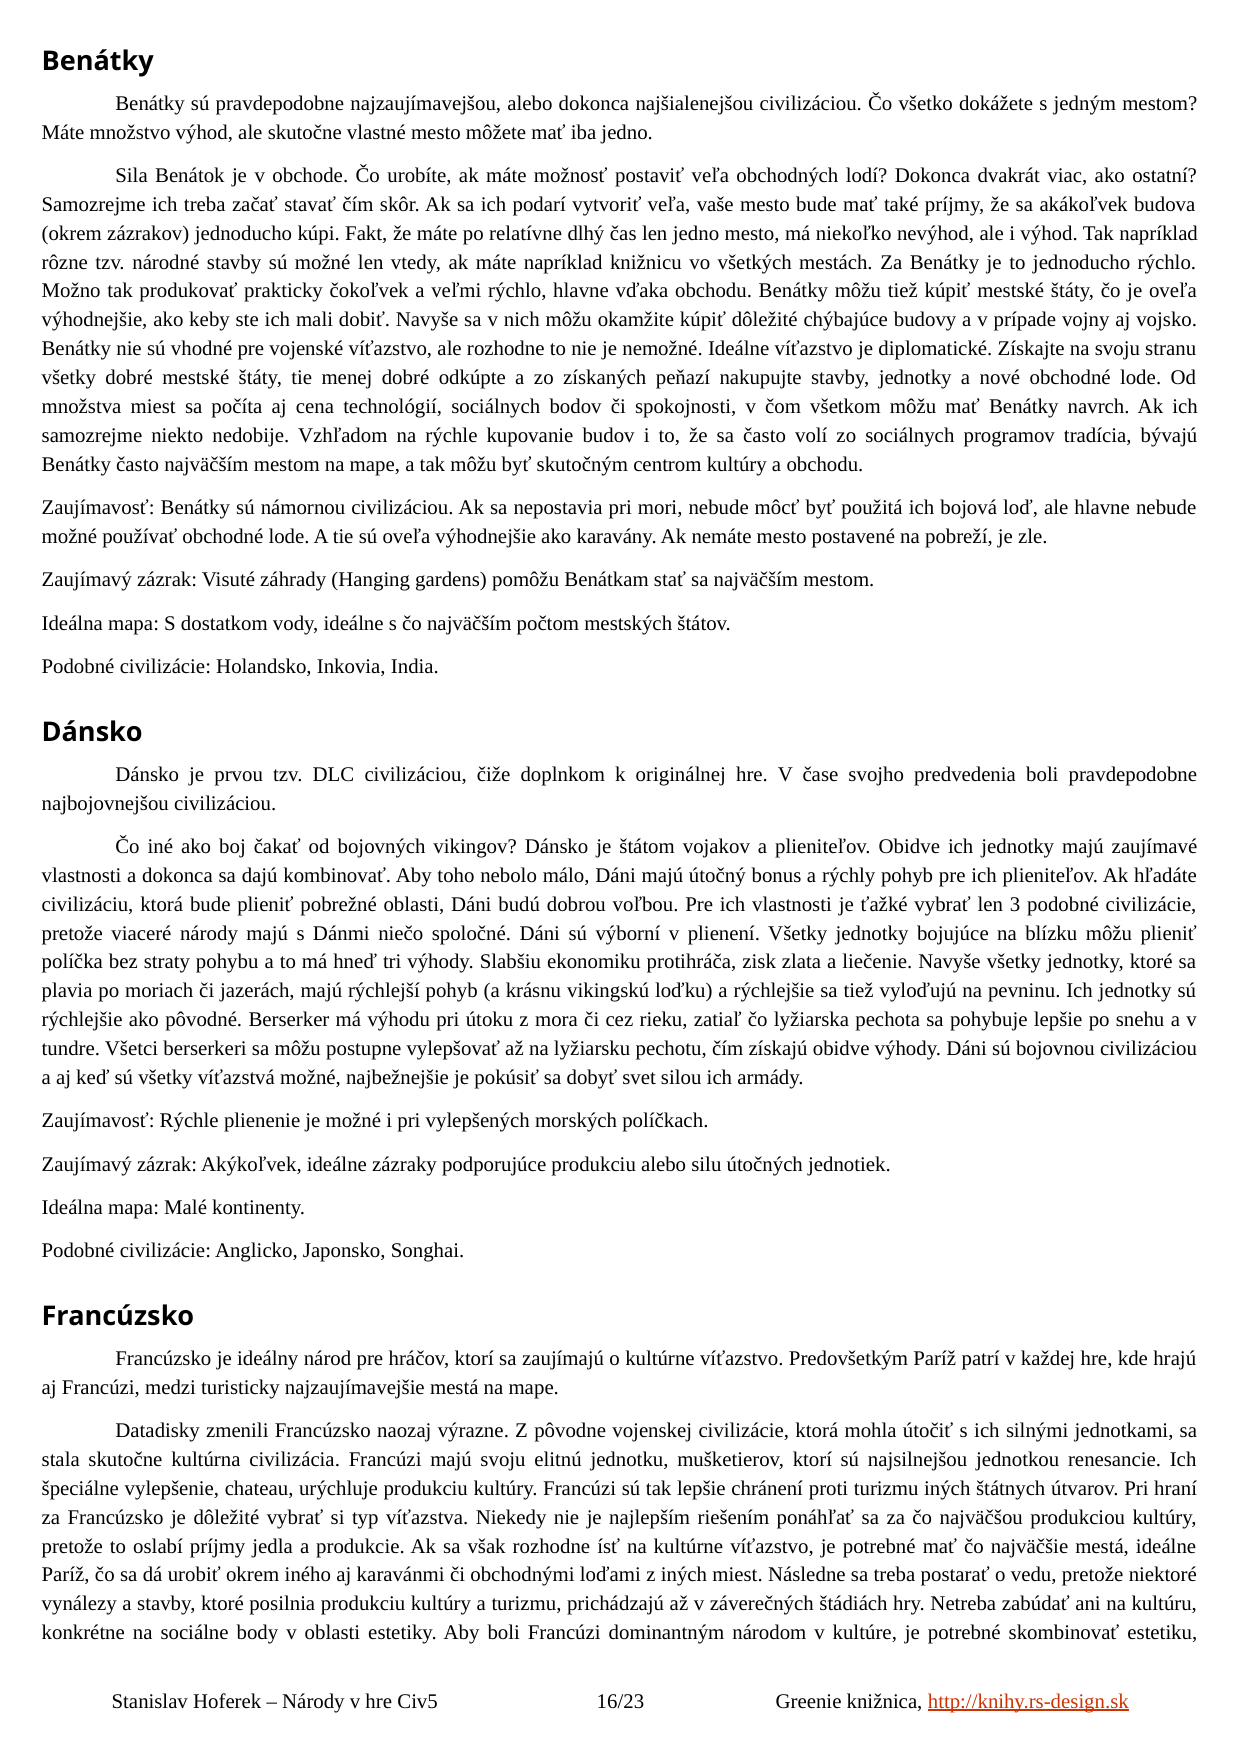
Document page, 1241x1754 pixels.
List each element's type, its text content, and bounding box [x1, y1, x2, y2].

text Ideálna mapa: S dostatkom vody, ideálne s čo najväčším počtom mestských štátov. [41, 611, 1199, 635]
text Podobné civilizácie: Anglicko, Japonsko, Songhai. [41, 1238, 1199, 1262]
subtitle Francúzsko [41, 1296, 1199, 1333]
text Čo iné ako boj čakať od bojovných vikingov? Dánsko je štátom vojakov a plieniteľov. Obidve ich jednotky majú zaujímavé vlastnosti a dokonca sa dajú kombinovať. Aby toho nebolo málo, Dáni majú útočný bonus a rýchly pohyb pre ich plieniteľov. Ak hľadáte civilizáciu, ktorá bude plieniť pobrežné oblasti, Dáni budú dobrou voľbou. Pre ich vlastnosti je ťažké vybrať len 3 podobné civilizácie, pretože viaceré národy majú s Dánmi niečo spoločné. Dáni sú výborní v plienení. Všetky jednotky bojujúce na blízku môžu plieniť políčka bez straty pohybu a to má hneď tri výhody. Slabšiu ekonomiku protihráča, zisk zlata a liečenie. Navyše všetky jednotky, ktoré sa plavia po moriach či jazerách, majú rýchlejší pohyb (a krásnu vikingskú loďku) a rýchlejšie sa tiež vyloďujú na pevninu. Ich jednotky sú rýchlejšie ako pôvodné. Berserker má výhodu pri útoku z mora či cez rieku, zatiaľ čo lyžiarska pechota sa pohybuje lepšie po snehu a v tundre. Všetci berserkeri sa môžu postupne vylepšovať až na lyžiarsku pechotu, čím získajú obidve výhody. Dáni sú bojovnou civilizáciou a aj keď sú všetky víťazstvá možné, najbežnejšie je pokúsiť sa dobyť svet silou ich armády. [41, 834, 1199, 1089]
text Datadisky zmenili Francúzsko naozaj výrazne. Z pôvodne vojenskej civilizácie, ktorá mohla útočiť s ich silnými jednotkami, sa stala skutočne kultúrna civilizácia. Francúzi majú svoju elitnú jednotku, mušketierov, ktorí sú najsilnejšou jednotkou renesancie. Ich špeciálne vylepšenie, chateau, urýchluje produkciu kultúry. Francúzi sú tak lepšie chránení proti turizmu iných štátnych útvarov. Pri hraní za Francúzsko je dôležité vybrať si typ víťazstva. Niekedy nie je najlepším riešením ponáhľať sa za čo najväčšou produkciou kultúry, pretože to oslabí príjmy jedla a produkcie. Ak sa však rozhodne ísť na kultúrne víťazstvo, je potrebné mať čo najväčšie mestá, ideálne Paríž, čo sa dá urobiť okrem iného aj karavánmi či obchodnými loďami z iných miest. Následne sa treba postarať o vedu, pretože niektoré vynálezy a stavby, ktoré posilnia produkciu kultúry a turizmu, prichádzajú až v záverečných štádiách hry. Netreba zabúdať ani na kultúru, konkrétne na sociálne body v oblasti estetiky. Aby boli Francúzi dominantným národom v kultúre, je potrebné skombinovať estetiku, [41, 1418, 1199, 1644]
text Dánsko je prvou tzv. DLC civilizáciou, čiže doplnkom k originálnej hre. V čase svojho predvedenia boli pravdepodobne najbojovnejšou civilizáciou. [41, 762, 1199, 814]
text Ideálna mapa: Malé kontinenty. [41, 1195, 1199, 1219]
text Zaujímavosť: Benátky sú námornou civilizáciou. Ak sa nepostavia pri mori, nebude môcť byť použitá ich bojová loď, ale hlavne nebude možné používať obchodné lode. A tie sú oveľa výhodnejšie ako karavány. Ak nemáte mesto postavené na pobreží, je zle. [41, 495, 1199, 548]
text Zaujímavosť: Rýchle plienenie je možné i pri vylepšených morských políčkach. [41, 1108, 1199, 1132]
subtitle Benátky [41, 41, 1199, 78]
text Zaujímavý zázrak: Visuté záhrady (Hanging gardens) pomôžu Benátkam stať sa najväčším mestom. [41, 567, 1199, 591]
text Francúzsko je ideálny národ pre hráčov, ktorí sa zaujímajú o kultúrne víťazstvo. Predovšetkým Paríž patrí v každej hre, kde hrajú aj Francúzi, medzi turisticky najzaujímavejšie mestá na mape. [41, 1346, 1199, 1399]
subtitle Dánsko [41, 712, 1199, 749]
text Zaujímavý zázrak: Akýkoľvek, ideálne zázraky podporujúce produkciu alebo silu útočných jednotiek. [41, 1152, 1199, 1176]
text Podobné civilizácie: Holandsko, Inkovia, India. [41, 654, 1199, 678]
text Benátky sú pravdepodobne najzaujímavejšou, alebo dokonca najšialenejšou civilizáciou. Čo všetko dokážete s jedným mestom? Máte množstvo výhod, ale skutočne vlastné mesto môžete mať iba jedno. [41, 91, 1199, 144]
text Sila Benátok je v obchode. Čo urobíte, ak máte možnosť postaviť veľa obchodných lodí? Dokonca dvakrát viac, ako ostatní? Samozrejme ich treba začať stavať čím skôr. Ak sa ich podarí vytvoriť veľa, vaše mesto bude mať také príjmy, že sa akákoľvek budova (okrem zázrakov) jednoducho kúpi. Fakt, že máte po relatívne dlhý čas len jedno mesto, má niekoľko nevýhod, ale i výhod. Tak napríklad rôzne tzv. národné stavby sú možné len vtedy, ak máte napríklad knižnicu vo všetkých mestách. Za Benátky je to jednoducho rýchlo. Možno tak produkovať prakticky čokoľvek a veľmi rýchlo, hlavne vďaka obchodu. Benátky môžu tiež kúpiť mestské štáty, čo je oveľa výhodnejšie, ako keby ste ich mali dobiť. Navyše sa v nich môžu okamžite kúpiť dôležité chýbajúce budovy a v prípade vojny aj vojsko. Benátky nie sú vhodné pre vojenské víťazstvo, ale rozhodne to nie je nemožné. Ideálne víťazstvo je diplomatické. Získajte na svoju stranu všetky dobré mestské štáty, tie menej dobré odkúpte a zo získaných peňazí nakupujte stavby, jednotky a nové obchodné lode. Od množstva miest sa počíta aj cena technológií, sociálnych bodov či spokojnosti, v čom všetkom môžu mať Benátky navrch. Ak ich samozrejme niekto nedobije. Vzhľadom na rýchle kupovanie budov i to, že sa často volí zo sociálnych programov tradícia, bývajú Benátky často najväčším mestom na mape, a tak môžu byť skutočným centrom kultúry a obchodu. [41, 163, 1199, 476]
